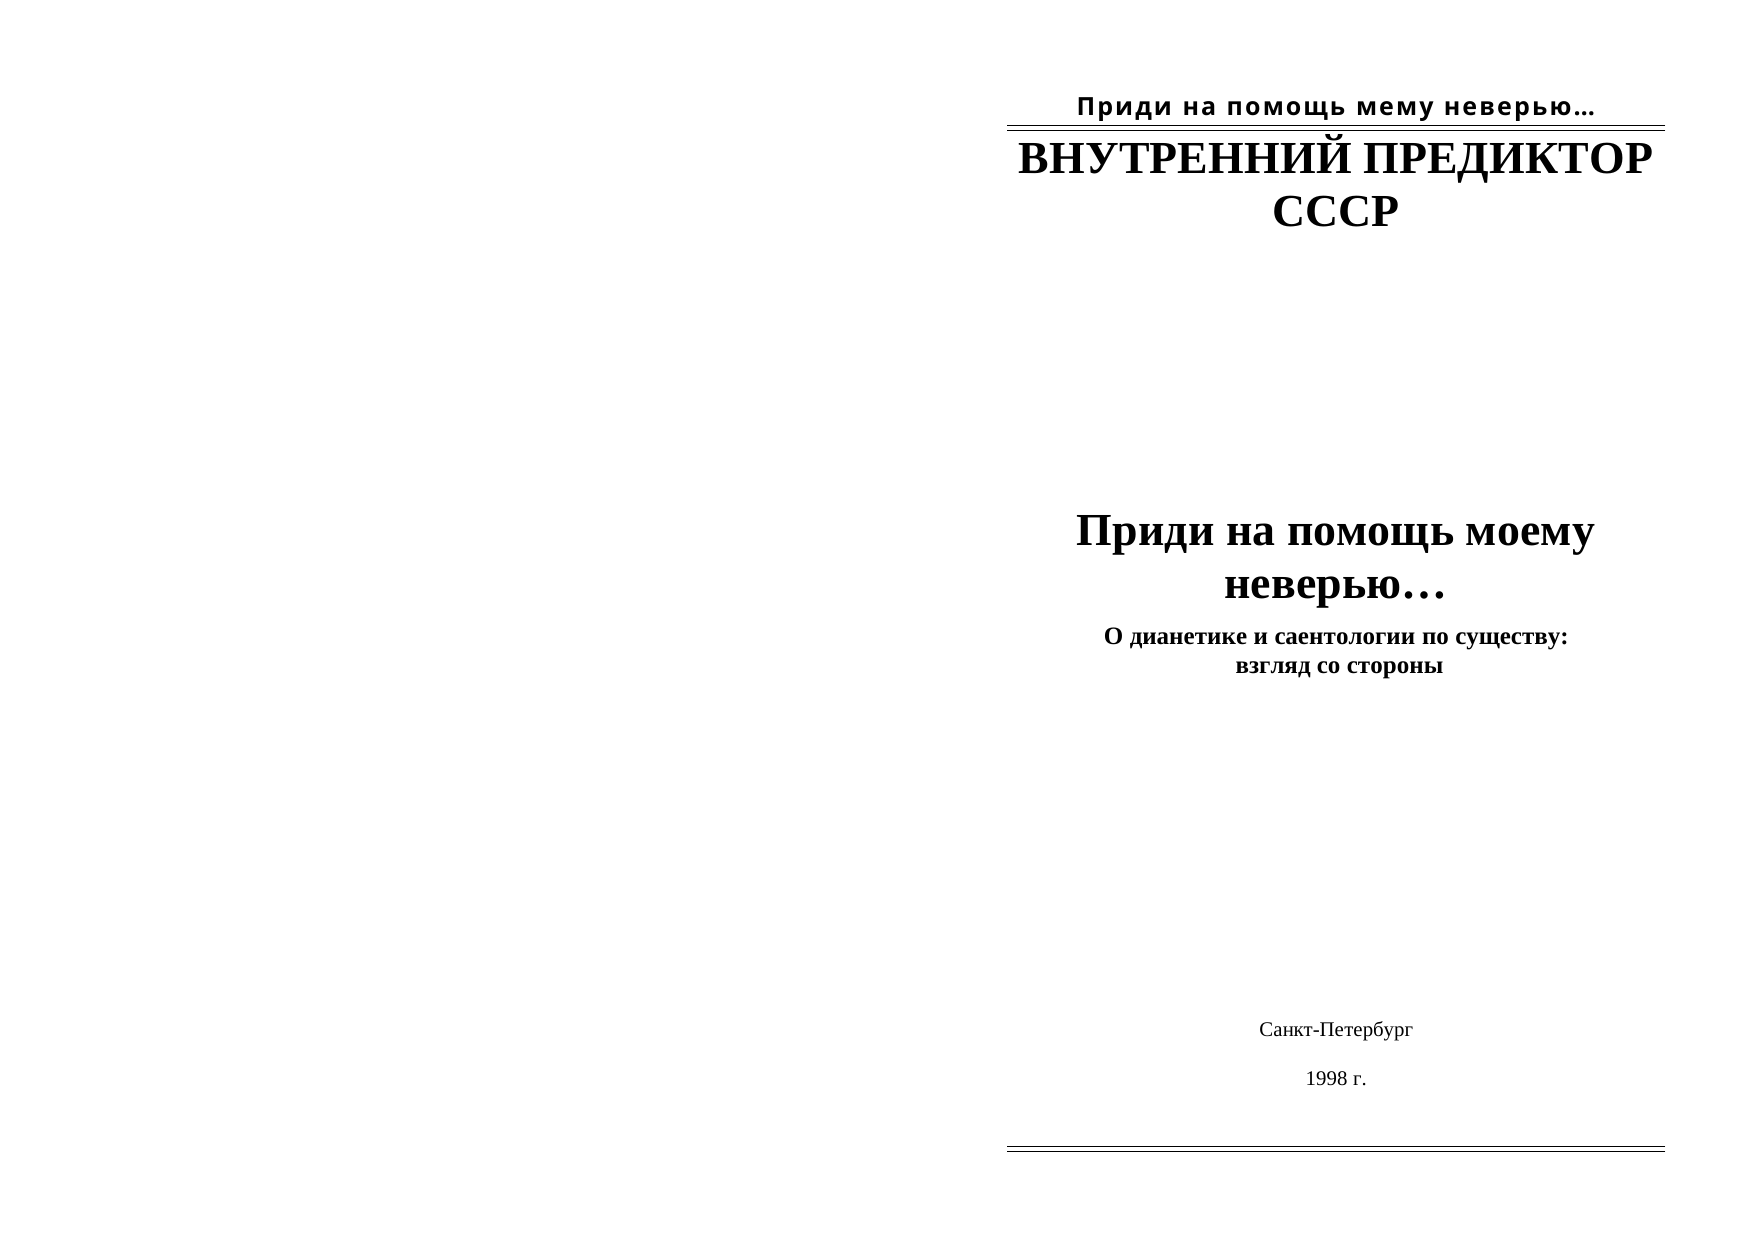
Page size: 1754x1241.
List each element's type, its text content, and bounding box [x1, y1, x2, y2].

text О дианетике и саентологии по существу: взгляд со стороны [1084, 621, 1588, 679]
text 1998 г. [1007, 1066, 1665, 1090]
text Приди на помощь моему неверью… [1007, 502, 1665, 608]
text ВНУТРЕННИЙ ПРЕДИКТОР СССР [1007, 131, 1665, 236]
text Санкт-Петербург [1007, 1017, 1665, 1041]
